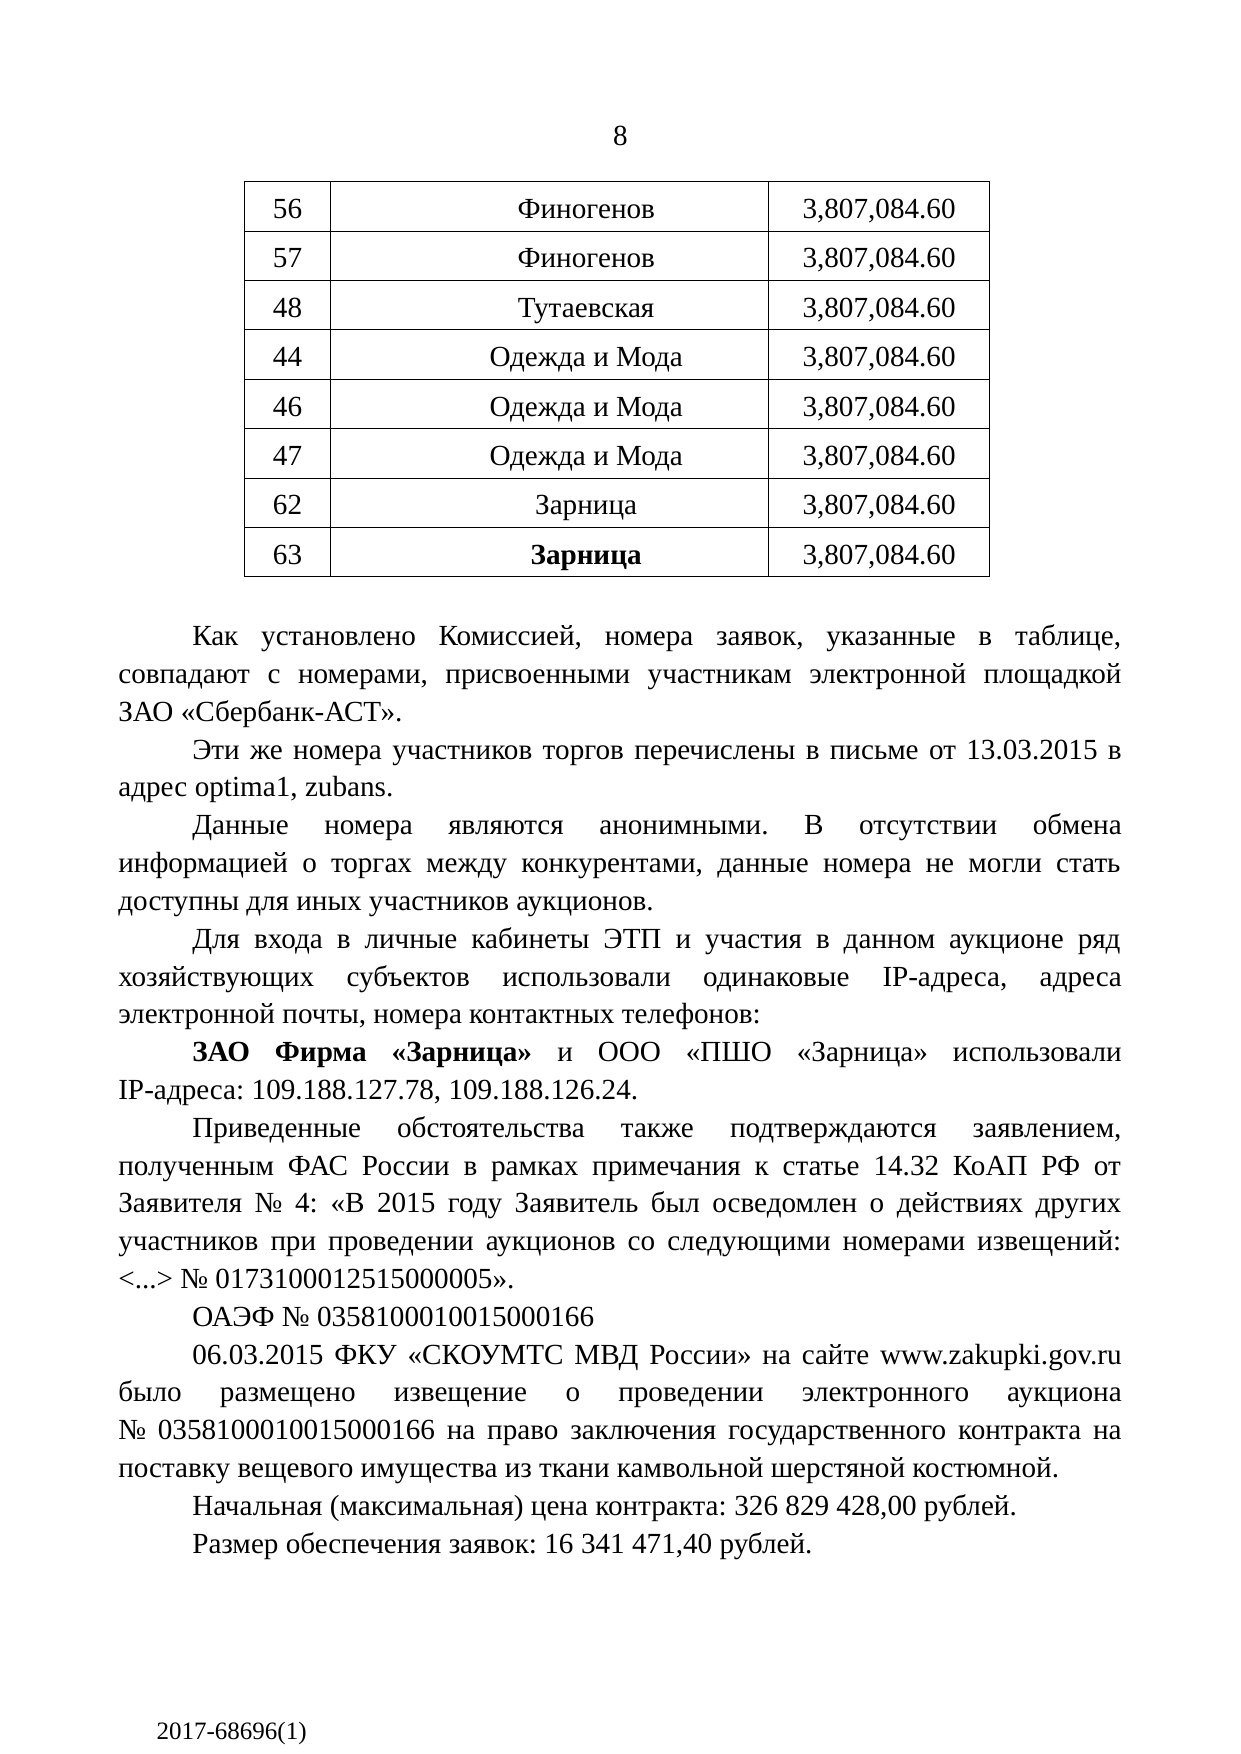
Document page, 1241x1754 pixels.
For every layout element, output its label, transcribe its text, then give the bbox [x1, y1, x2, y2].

table_cell 3 807 084,60 [769, 380, 989, 428]
table_cell 57 [245, 232, 330, 280]
table_cell Одежда и Мода [331, 429, 768, 477]
table_cell 3 807 084,60 [769, 479, 989, 527]
text Данные номера являются анонимными. В отсутствии обмена информацией о торгах между конкурентами, данные номера не могли стать доступны для иных участников аукционов. [118, 803, 1122, 917]
table_cell 44 [245, 330, 330, 379]
text Приведенные обстоятельства также подтверждаются заявлением, полученным ФАС России в рамках примечания к статье 14.32 КоАП РФ от Заявителя № 4: «В 2015 году Заявитель был осведомлен о действиях других участников при проведении аукционов со следующими номерами извещений: <...> № 0173100012515000005». [118, 1106, 1122, 1295]
text 06.03.2015 ФКУ «СКОУМТС МВД России» на сайте www.zakupki.gov.ru было размещено извещение о проведении электронного аукциона № 0358100010015000166 на право заключения государственного контракта на поставку вещевого имущества из ткани камвольной шерстяной костюмной. [118, 1332, 1122, 1484]
text Эти же номера участников торгов перечислены в письме от 13.03.2015 в адрес optima1, zubans. [118, 727, 1122, 803]
table_cell Зарница [331, 528, 768, 576]
table_cell 56 [245, 182, 330, 231]
table_cell 3 807 084,60 [769, 182, 989, 231]
text ЗАО Фирма «Зарница» и ООО «ПШО «Зарница» использовали IP-адреса: 109.188.127.78, 109.188.126.24. [118, 1030, 1122, 1106]
table_cell 47 [245, 429, 330, 477]
table_cell Зарница [331, 479, 768, 527]
table_cell Финогенов [331, 232, 768, 280]
table_cell Одежда и Мода [331, 330, 768, 379]
table_cell 3 807 084,60 [769, 429, 989, 477]
table_cell 3 807 084,60 [769, 330, 989, 379]
table_cell 63 [245, 528, 330, 576]
table_cell 3 807 084,60 [769, 528, 989, 576]
table_cell Тутаевская [331, 281, 768, 329]
table_cell Финогенов [331, 182, 768, 231]
table_cell 3 807 084,60 [769, 232, 989, 280]
text Начальная (максимальная) цена контракта: 326 829 428,00 рублей. [118, 1484, 1122, 1522]
table_cell 62 [245, 479, 330, 527]
text Для входа в личные кабинеты ЭТП и участия в данном аукционе ряд хозяйствующих субъектов использовали одинаковые IP-адреса, адреса электронной почты, номера контактных телефонов: [118, 917, 1122, 1030]
text ОАЭФ № 0358100010015000166 [118, 1295, 1122, 1332]
table_cell 46 [245, 380, 330, 428]
text Как установлено Комиссией, номера заявок, указанные в таблице, совпадают с номерами, присвоенными участникам электронной площадкой ЗАО «Сбербанк-АСТ». [118, 614, 1122, 727]
table_cell 48 [245, 281, 330, 329]
text Размер обеспечения заявок: 16 341 471,40 рублей. [118, 1522, 1122, 1559]
table_cell 3 807 084,60 [769, 281, 989, 329]
table_cell Одежда и Мода [331, 380, 768, 428]
